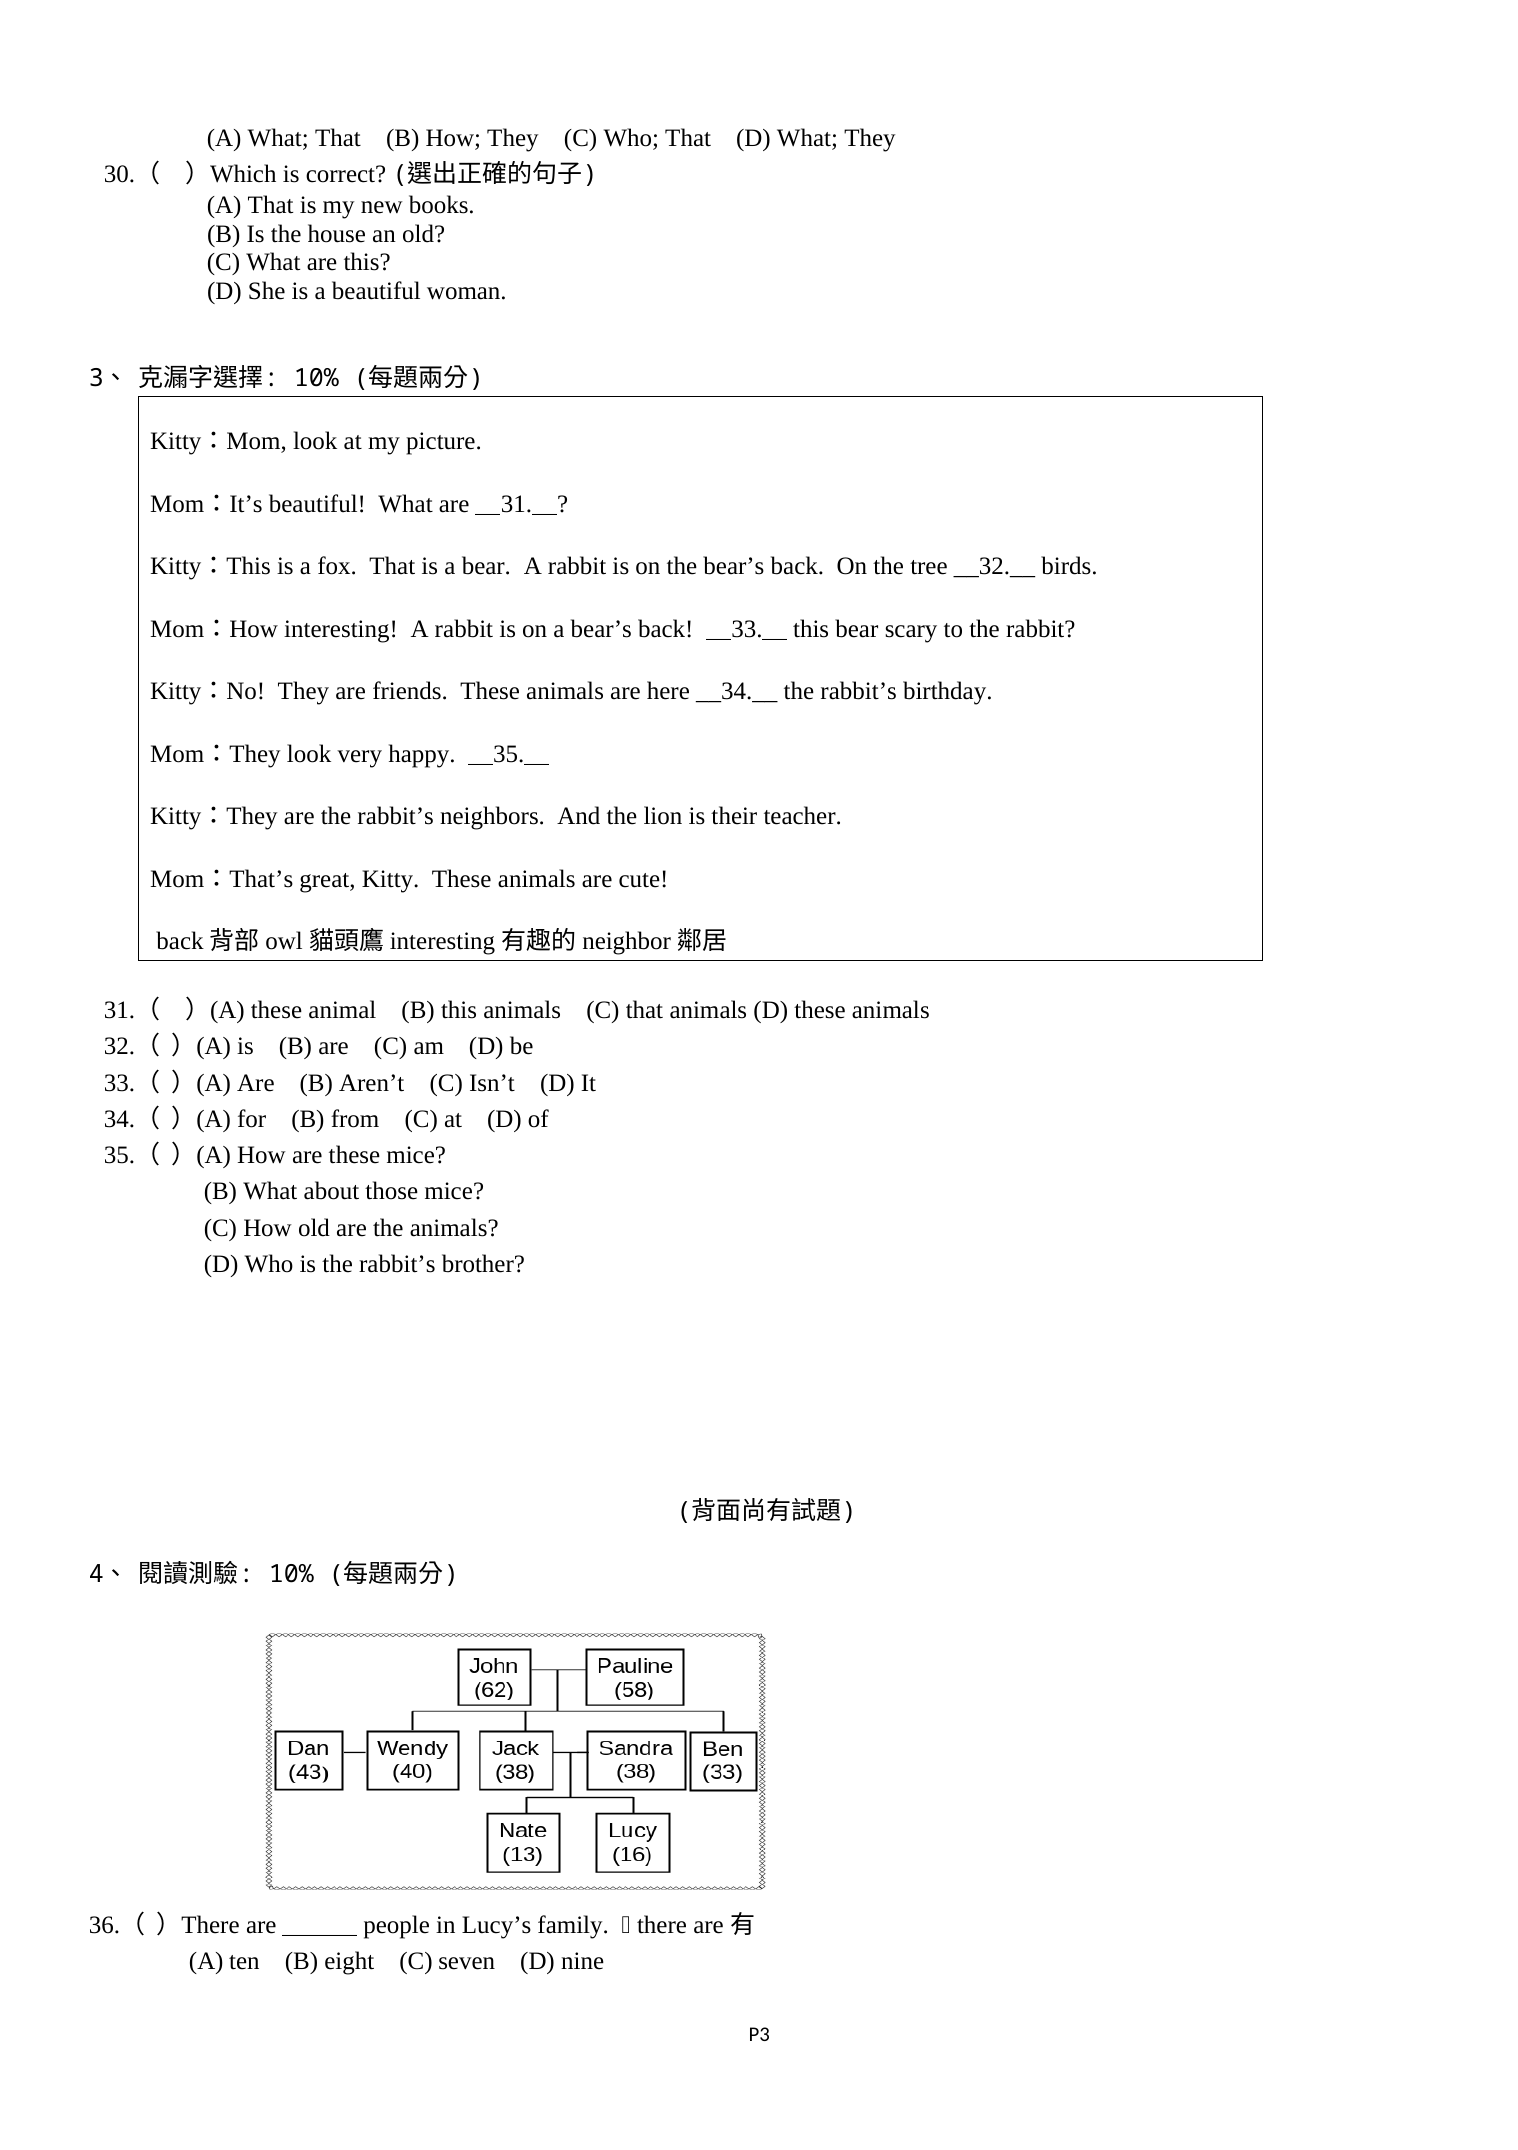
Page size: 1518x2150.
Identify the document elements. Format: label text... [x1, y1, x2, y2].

list 閱讀測驗: 10% (每題兩分) [89, 1529, 1429, 1592]
text 30.（ ）Which is correct? (選出正確的句子) [89, 154, 1429, 190]
text 31.（ ）(A) these animal (B) this animals (C) that animals (D) these animals [103, 961, 1429, 1026]
text 36.（ ）There are ＿＿＿ people in Lucy’s family.  there are 有 (A) ten (B) eight (C) seven (D) nine [89, 1904, 1429, 1977]
text (背面尚有試題) [103, 1467, 1429, 1529]
text 32.（ ）(A) is (B) are (C) am (D) be 33.（ ）(A) Are (B) Aren’t (C) Isn’t (D) It 34.（ ）(A) for (B) from (C) at (D) of [103, 1026, 1429, 1134]
table_header Kitty：Mom, look at my picture. Mom：It’s beautiful! What are ＿31.＿? Kitty：This is a fox. That is a bear. A rabbit is on the bear’s back. On the tree __32.__ birds. Mom：How interesting! A rabbit is on a bear’s back! ＿33.＿ this bear scary to the rabbit? Kitty：No! They are friends. These animals are here __34.__ the rabbit’s birthday. Mom：They look very happy. ＿35.＿ Kitty：They are the rabbit’s neighbors. And the lion is their teacher. Mom：That’s great, Kitty. These animals are cute! back 背部 owl 貓頭鷹 interesting 有趣的 neighbor 鄰居 [139, 397, 1262, 960]
text 35.（ ）(A) How are these mice? (B) What about those mice? (C) How old are the animals? (D) Who is the rabbit’s brother? [103, 1134, 1429, 1279]
text (C) What are this? (D) She is a beautiful woman. [207, 247, 1429, 305]
list 克漏字選擇: 10% (每題兩分) [89, 334, 1429, 396]
text (A) That is my new books. (B) Is the house an old? [207, 190, 1429, 247]
text (A) What; That (B) How; They (C) Who; That (D) What; They [104, 117, 1429, 154]
